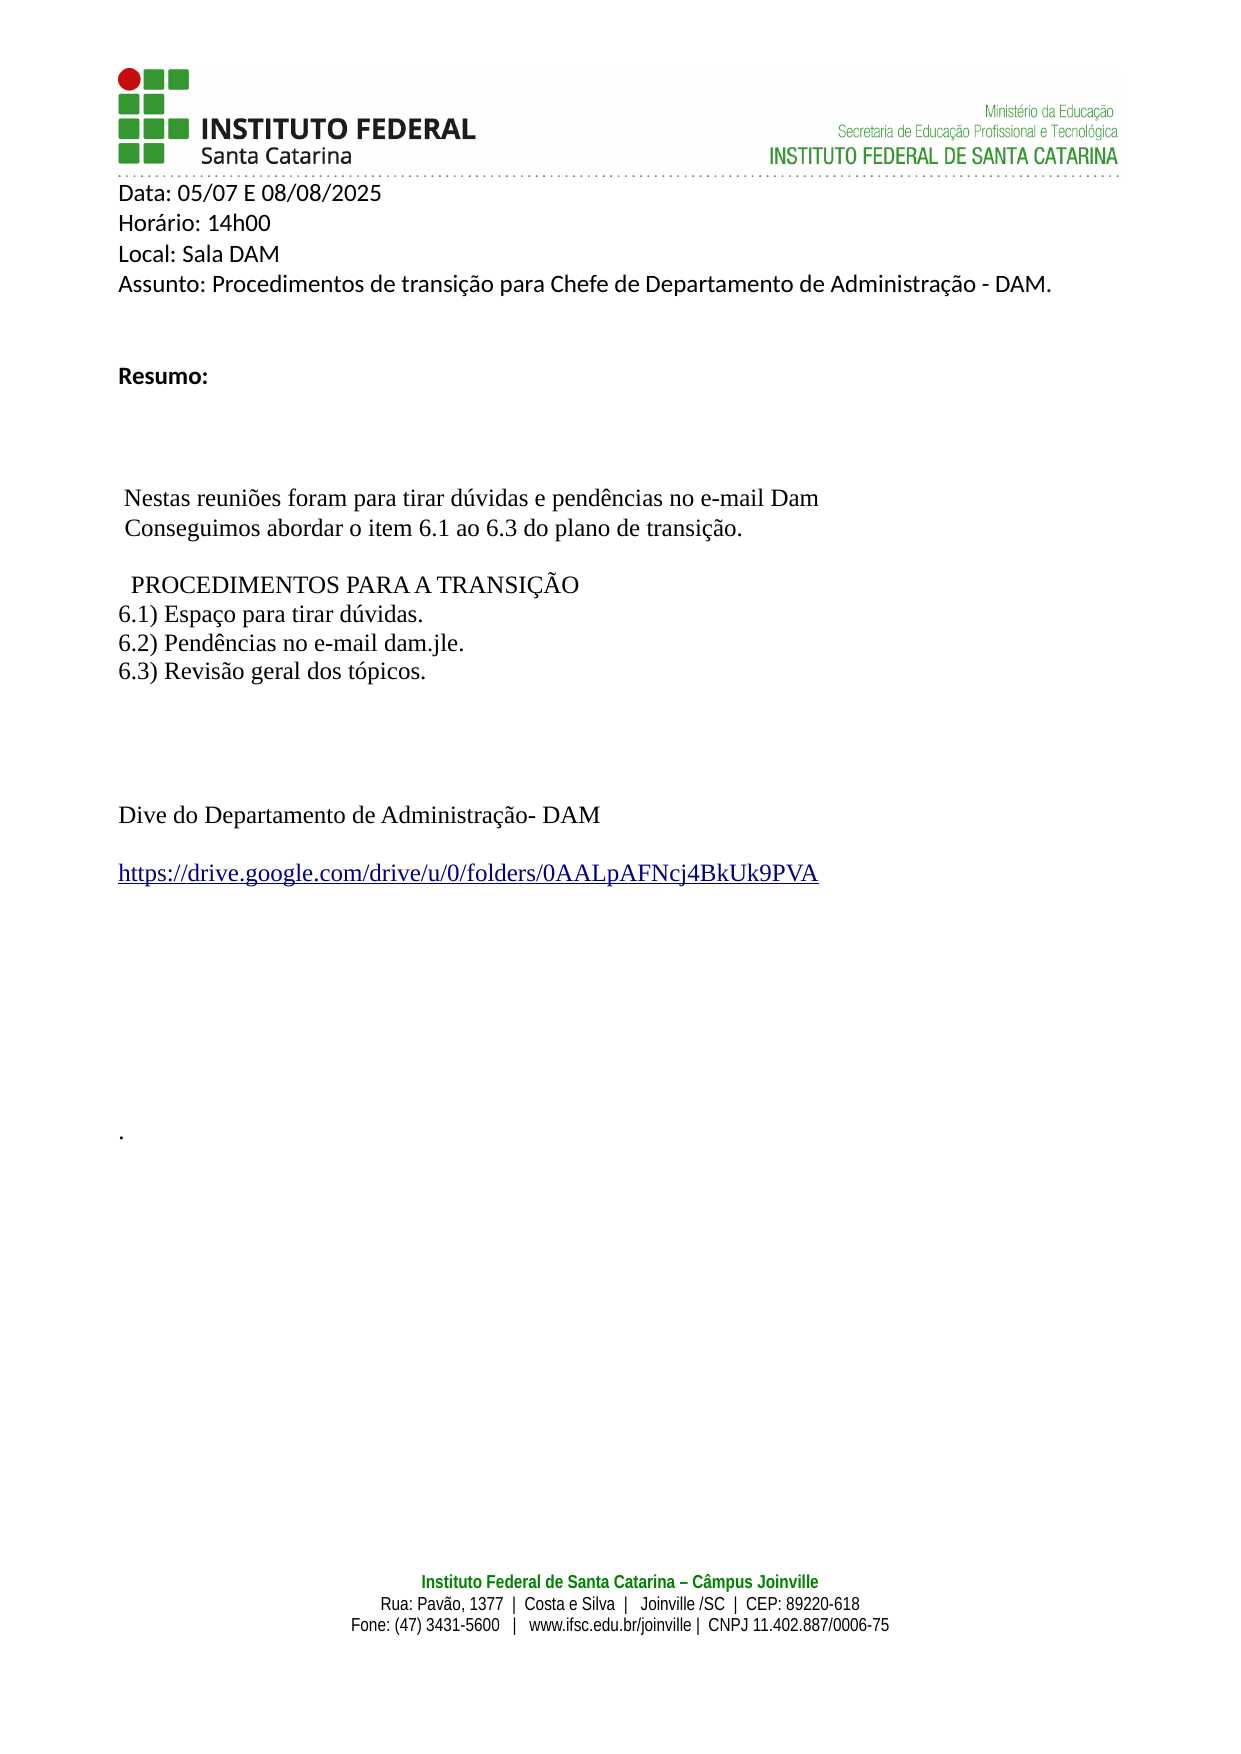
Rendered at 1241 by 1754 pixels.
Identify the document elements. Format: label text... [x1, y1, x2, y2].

text . [118, 1116, 1122, 1145]
text 6.3) Revisão geral dos tópicos. [118, 656, 1122, 685]
text Resumo: [118, 360, 1122, 391]
text Data: 05/07 E 08/08/2025 Horário: 14h00 Local: Sala DAM Assunto: Procedimentos de transição para Chefe de Departamento de Administração - DAM. [118, 177, 1122, 299]
text 6.2) Pendências no e-mail dam.jle. [118, 628, 1122, 656]
text Nestas reuniões foram para tirar dúvidas e pendências no e-mail Dam Conseguimos abordar o item 6.1 ao 6.3 do plano de transição. [118, 482, 1122, 541]
text PROCEDIMENTOS PARA A TRANSIÇÃO [118, 570, 1122, 599]
text Dive do Departamento de Administração- DAM [118, 800, 1122, 829]
text 6.1) Espaço para tirar dúvidas. [118, 599, 1122, 628]
picture [118, 68, 1123, 177]
text https://drive.google.com/drive/u/0/folders/0AALpAFNcj4BkUk9PVA [118, 858, 1122, 886]
